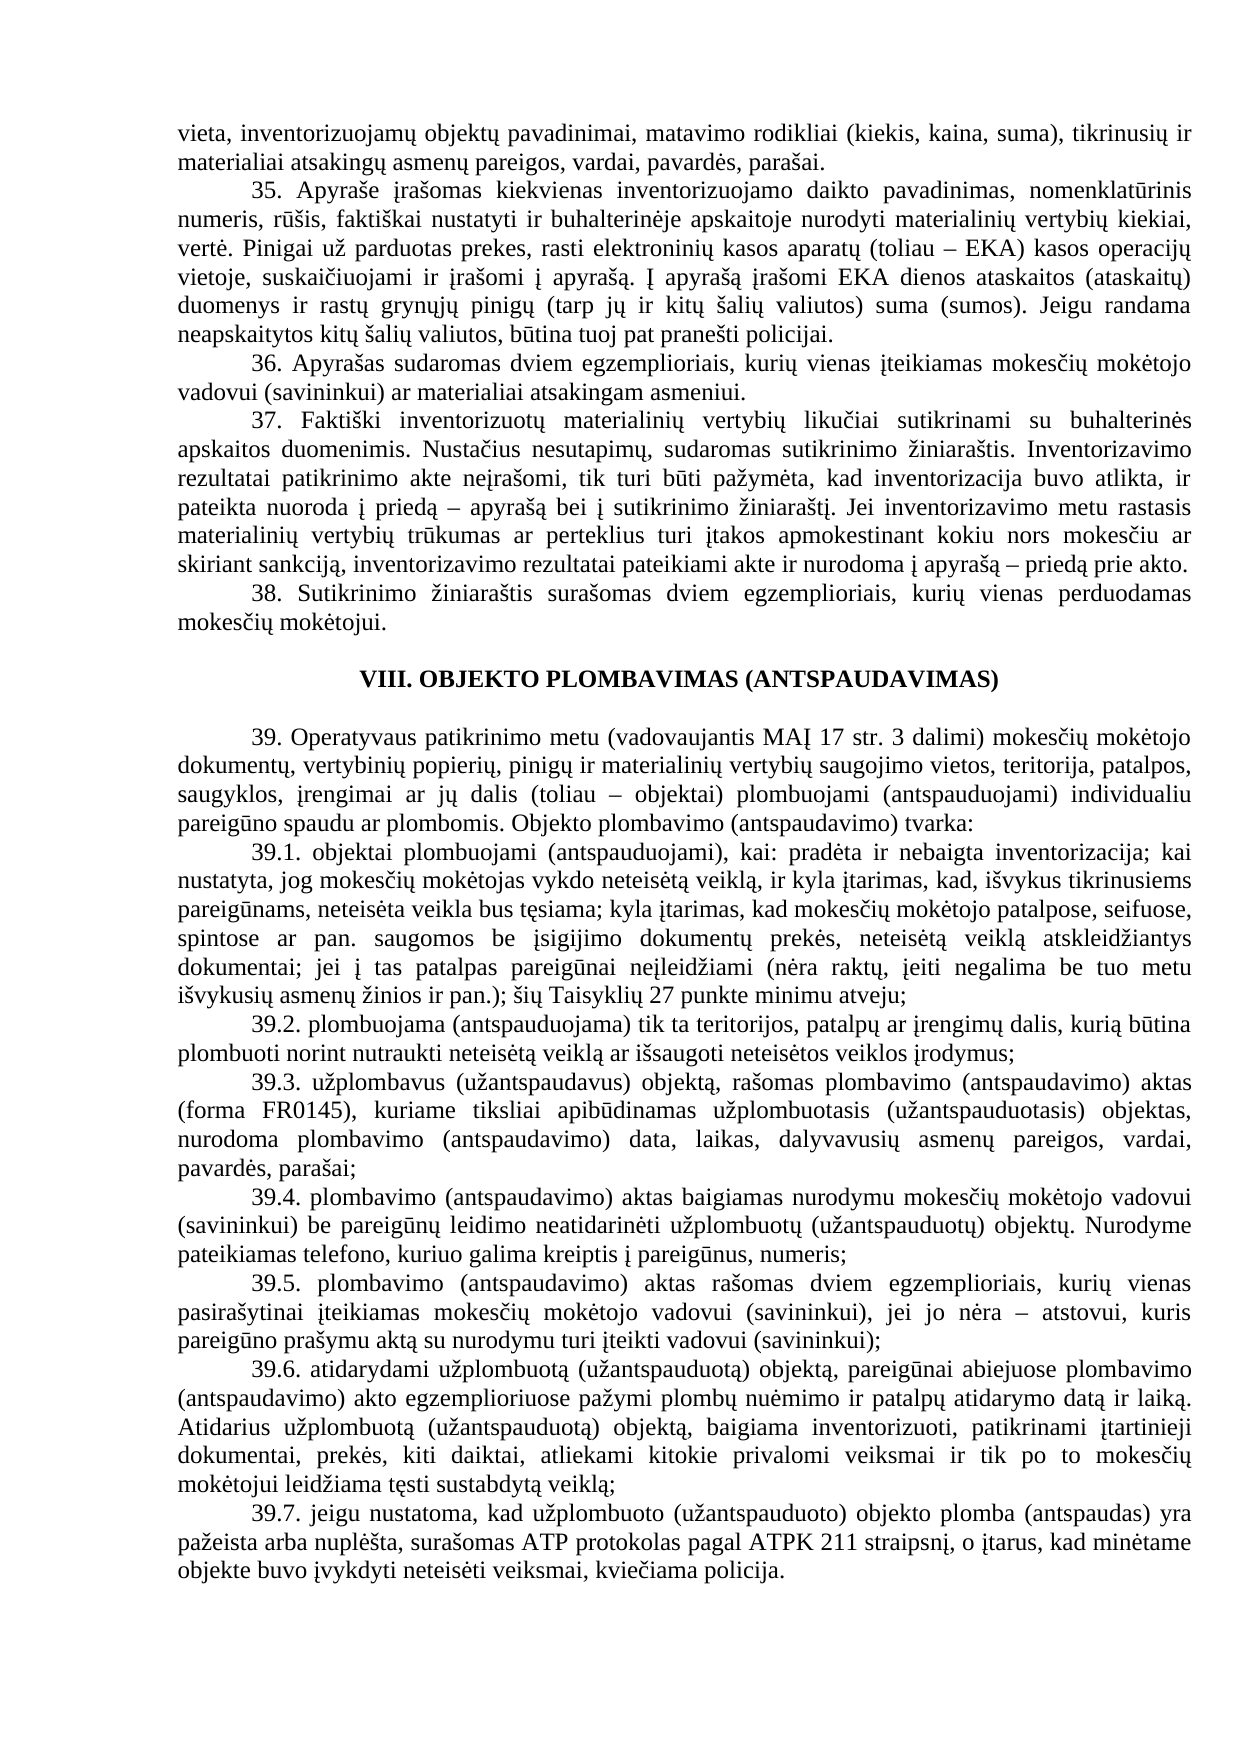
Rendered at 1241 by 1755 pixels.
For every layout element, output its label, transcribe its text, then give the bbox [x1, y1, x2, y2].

text 39.7. jeigu nustatoma, kad užplombuoto (užantspauduoto) objekto plomba (antspaudas) yra pažeista arba nuplėšta, surašomas ATP protokolas pagal ATPK 211 straipsnį, o įtarus, kad minėtame objekte buvo įvykdyti neteisėti veiksmai, kviečiama policija. [177, 1498, 1192, 1584]
text 35. Apyraše įrašomas kiekvienas inventorizuojamo daikto pavadinimas, nomenklatūrinis numeris, rūšis, faktiškai nustatyti ir buhalterinėje apskaitoje nurodyti materialinių vertybių kiekiai, vertė. Pinigai už parduotas prekes, rasti elektroninių kasos aparatų (toliau – EKA) kasos operacijų vietoje, suskaičiuojami ir įrašomi į apyrašą. Į apyrašą įrašomi EKA dienos ataskaitos (ataskaitų) duomenys ir rastų grynųjų pinigų (tarp jų ir kitų šalių valiutos) suma (sumos). Jeigu randama neapskaitytos kitų šalių valiutos, būtina tuoj pat pranešti policijai. [177, 176, 1192, 348]
text 37. Faktiški inventorizuotų materialinių vertybių likučiai sutikrinami su buhalterinės apskaitos duomenimis. Nustačius nesutapimų, sudaromas sutikrinimo žiniaraštis. Inventorizavimo rezultatai patikrinimo akte neįrašomi, tik turi būti pažymėta, kad inventorizacija buvo atlikta, ir pateikta nuoroda į priedą – apyrašą bei į sutikrinimo žiniaraštį. Jei inventorizavimo metu rastasis materialinių vertybių trūkumas ar perteklius turi įtakos apmokestinant kokiu nors mokesčiu ar skiriant sankciją, inventorizavimo rezultatai pateikiami akte ir nurodoma į apyrašą – priedą prie akto. [177, 406, 1192, 578]
text 39.3. užplombavus (užantspaudavus) objektą, rašomas plombavimo (antspaudavimo) aktas (forma FR0145), kuriame tiksliai apibūdinamas užplombuotasis (užantspauduotasis) objektas, nurodoma plombavimo (antspaudavimo) data, laikas, dalyvavusių asmenų pareigos, vardai, pavardės, parašai; [177, 1067, 1192, 1182]
text 38. Sutikrinimo žiniaraštis surašomas dviem egzemplioriais, kurių vienas perduodamas mokesčių mokėtojui. [177, 578, 1192, 636]
text 39.6. atidarydami užplombuotą (užantspauduotą) objektą, pareigūnai abiejuose plombavimo (antspaudavimo) akto egzemplioriuose pažymi plombų nuėmimo ir patalpų atidarymo datą ir laiką. Atidarius užplombuotą (užantspauduotą) objektą, baigiama inventorizuoti, patikrinami įtartinieji dokumentai, prekės, kiti daiktai, atliekami kitokie privalomi veiksmai ir tik po to mokesčių mokėtojui leidžiama tęsti sustabdytą veiklą; [177, 1354, 1192, 1498]
text vieta, inventorizuojamų objektų pavadinimai, matavimo rodikliai (kiekis, kaina, suma), tikrinusių ir materialiai atsakingų asmenų pareigos, vardai, pavardės, parašai. [177, 118, 1192, 176]
text 39.2. plombuojama (antspauduojama) tik ta teritorijos, patalpų ar įrengimų dalis, kurią būtina plombuoti norint nutraukti neteisėtą veiklą ar išsaugoti neteisėtos veiklos įrodymus; [177, 1009, 1192, 1067]
text VIII. OBJEKTO PLOMBAVIMAS (ANTSPAUDAVIMAS) [177, 664, 1181, 693]
text 39.1. objektai plombuojami (antspauduojami), kai: pradėta ir nebaigta inventorizacija; kai nustatyta, jog mokesčių mokėtojas vykdo neteisėtą veiklą, ir kyla įtarimas, kad, išvykus tikrinusiems pareigūnams, neteisėta veikla bus tęsiama; kyla įtarimas, kad mokesčių mokėtojo patalpose, seifuose, spintose ar pan. saugomos be įsigijimo dokumentų prekės, neteisėtą veiklą atskleidžiantys dokumentai; jei į tas patalpas pareigūnai neįleidžiami (nėra raktų, įeiti negalima be tuo metu išvykusių asmenų žinios ir pan.); šių Taisyklių 27 punkte minimu atveju; [177, 837, 1192, 1009]
text 36. Apyrašas sudaromas dviem egzemplioriais, kurių vienas įteikiamas mokesčių mokėtojo vadovui (savininkui) ar materialiai atsakingam asmeniui. [177, 348, 1192, 406]
text 39.5. plombavimo (antspaudavimo) aktas rašomas dviem egzemplioriais, kurių vienas pasirašytinai įteikiamas mokesčių mokėtojo vadovui (savininkui), jei jo nėra – atstovui, kuris pareigūno prašymu aktą su nurodymu turi įteikti vadovui (savininkui); [177, 1268, 1192, 1354]
text 39. Operatyvaus patikrinimo metu (vadovaujantis MAĮ 17 str. 3 dalimi) mokesčių mokėtojo dokumentų, vertybinių popierių, pinigų ir materialinių vertybių saugojimo vietos, teritorija, patalpos, saugyklos, įrengimai ar jų dalis (toliau – objektai) plombuojami (antspauduojami) individualiu pareigūno spaudu ar plombomis. Objekto plombavimo (antspaudavimo) tvarka: [177, 722, 1192, 837]
text 39.4. plombavimo (antspaudavimo) aktas baigiamas nurodymu mokesčių mokėtojo vadovui (savininkui) be pareigūnų leidimo neatidarinėti užplombuotų (užantspauduotų) objektų. Nurodyme pateikiamas telefono, kuriuo galima kreiptis į pareigūnus, numeris; [177, 1182, 1192, 1268]
